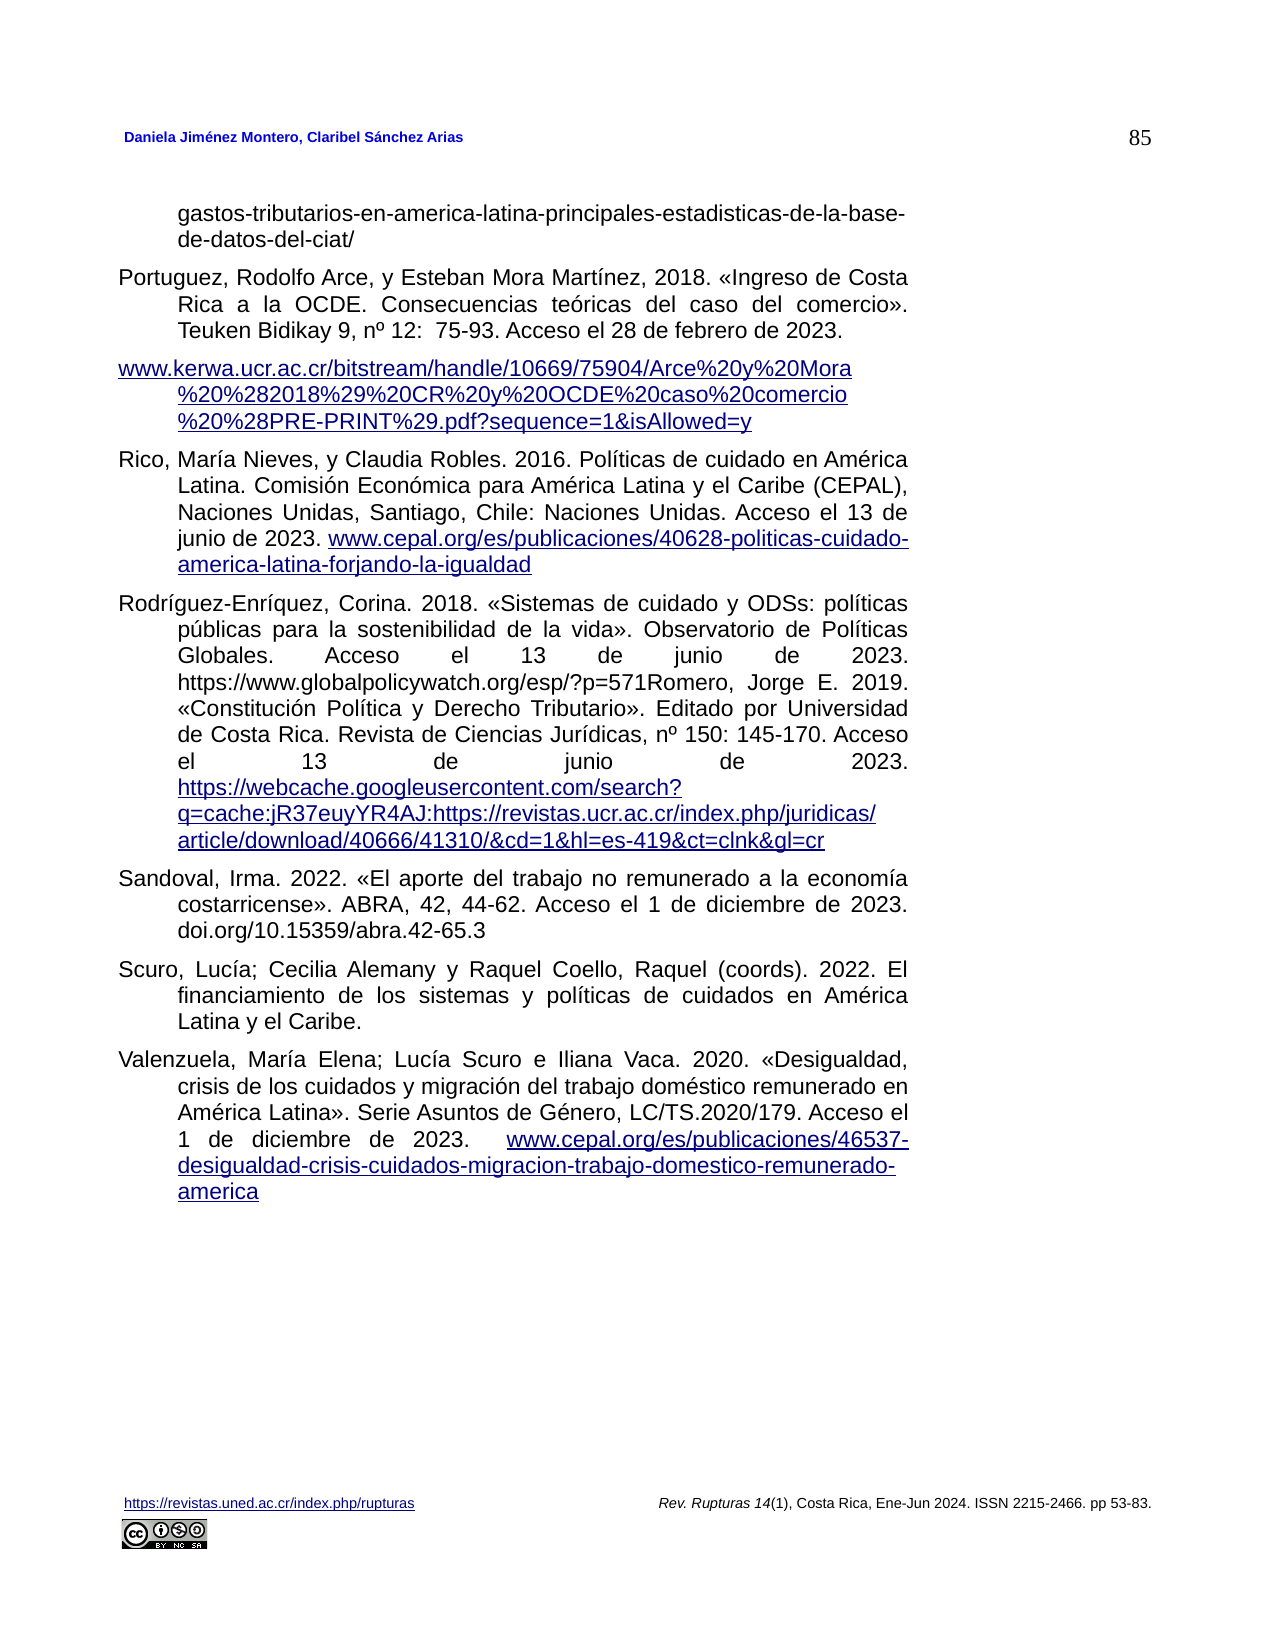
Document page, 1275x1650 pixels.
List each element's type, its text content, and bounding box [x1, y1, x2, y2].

text www.kerwa.ucr.ac.cr/bitstream/handle/10669/75904/Arce%20y%20Mora%20%282018%29%20CR%20y%20OCDE%20caso%20comercio%20%28PRE-PRINT%29.pdf?sequence=1&isAllowed=y [118, 355, 909, 434]
text Sandoval, Irma. 2022. «El aporte del trabajo no remunerado a la economía costarricense». ABRA, 42, 44-62. Acceso el 1 de diciembre de 2023. doi.org/10.15359/abra.42-65.3 [118, 865, 909, 944]
text gastos-tributarios-en-america-latina-principales-estadisticas-de-la-base-de-datos-del-ciat/ [118, 200, 909, 252]
text Scuro, Lucía; Cecilia Alemany y Raquel Coello, Raquel (coords). 2022. El financiamiento de los sistemas y políticas de cuidados en América Latina y el Caribe. [118, 956, 909, 1035]
picture [121, 1519, 208, 1549]
text Rodríguez-Enríquez, Corina. 2018. «Sistemas de cuidado y ODSs: políticas públicas para la sostenibilidad de la vida». Observatorio de Políticas Globales. Acceso el 13 de junio de 2023. https://www.globalpolicywatch.org/esp/?p=571Romero, Jorge E. 2019. «Constitución Política y Derecho Tributario». Editado por Universidad de Costa Rica. Revista de Ciencias Jurídicas, nº 150: 145-170. Acceso el 13 de junio de 2023. https://webcache.googleusercontent.com/search?q=cache:jR37euyYR4AJ:https://revistas.ucr.ac.cr/index.php/juridicas/article/download/40666/41310/&cd=1&hl=es-419&ct=clnk&gl=cr [118, 589, 909, 853]
text Rico, María Nieves, y Claudia Robles. 2016. Políticas de cuidado en América Latina. Comisión Económica para América Latina y el Caribe (CEPAL), Naciones Unidas, Santiago, Chile: Naciones Unidas. Acceso el 13 de junio de 2023. www.cepal.org/es/publicaciones/40628-politicas-cuidado-america-latina-forjando-la-igualdad [118, 446, 909, 578]
text Valenzuela, María Elena; Lucía Scuro e Iliana Vaca. 2020. «Desigualdad, crisis de los cuidados y migración del trabajo doméstico remunerado en América Latina». Serie Asuntos de Género, LC/TS.2020/179. Acceso el 1 de diciembre de 2023. www.cepal.org/es/publicaciones/46537-desigualdad-crisis-cuidados-migracion-trabajo-domestico-remunerado-america [118, 1046, 909, 1204]
text Portuguez, Rodolfo Arce, y Esteban Mora Martínez, 2018. «Ingreso de Costa Rica a la OCDE. Consecuencias teóricas del caso del comercio». Teuken Bidikay 9, nº 12: 75-93. Acceso el 28 de febrero de 2023. [118, 264, 909, 343]
